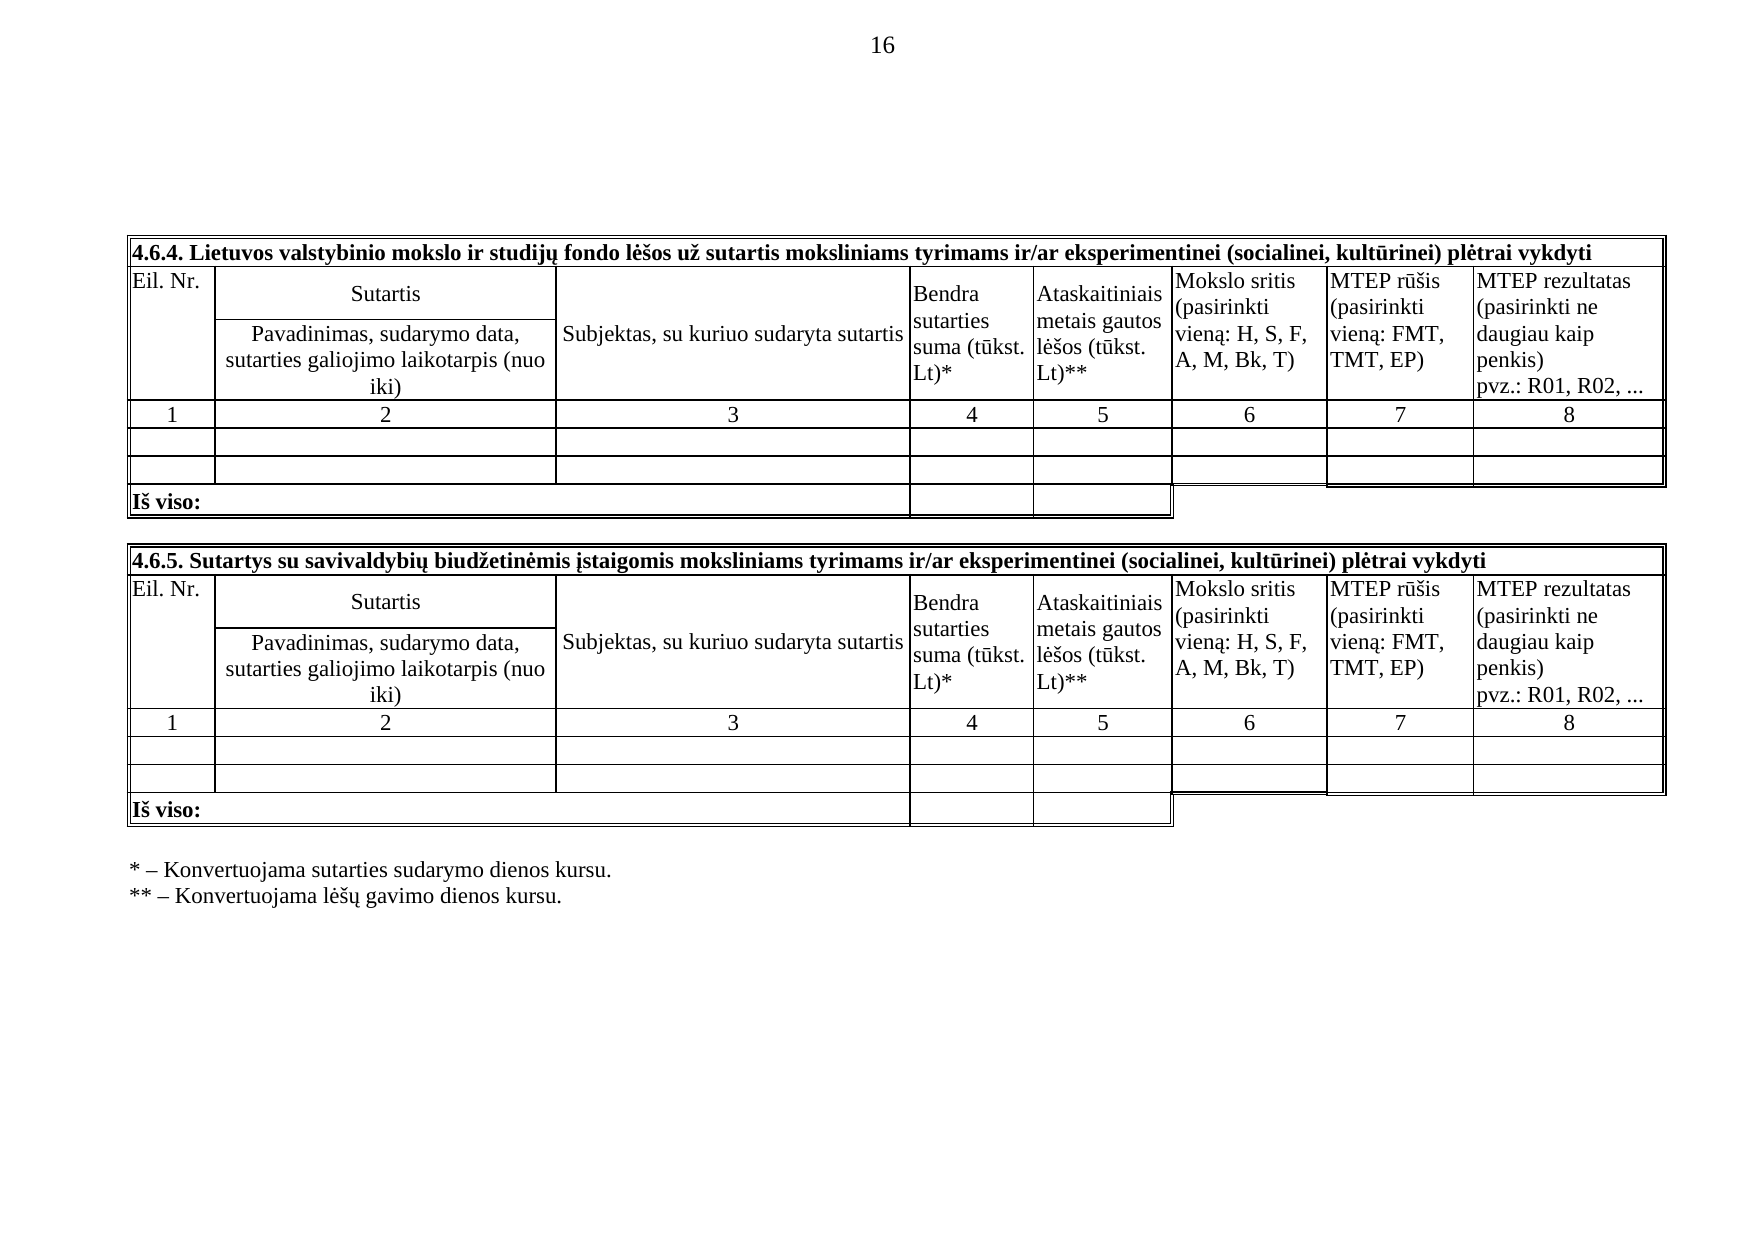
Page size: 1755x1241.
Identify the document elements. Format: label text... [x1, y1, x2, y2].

table_cell [1173, 457, 1326, 483]
table_cell [1173, 429, 1326, 455]
table_cell 7 [1328, 401, 1473, 427]
table_cell [1474, 765, 1662, 791]
table_cell [1328, 457, 1473, 483]
table_cell 2 [216, 709, 555, 736]
table_cell [1034, 457, 1171, 483]
table_cell Iš viso: [131, 793, 556, 822]
table_cell [1328, 765, 1473, 791]
table_cell [557, 737, 909, 763]
table_cell MTEP rezultatas (pasirinkti ne daugiau kaip penkis) pvz.: R01, R02, ... [1474, 267, 1662, 399]
table_cell 3 [557, 401, 909, 427]
table_cell 4 [911, 709, 1033, 736]
text * – Konvertuojama sutarties sudarymo dienos kursu. [129, 856, 1636, 882]
table_cell 6 [1173, 709, 1326, 736]
table_cell [1174, 486, 1327, 514]
table_cell [1327, 488, 1473, 514]
table_cell [131, 457, 214, 483]
table_header 4.6.5. Sutartys su savivaldybių biudžetinėmis įstaigomis moksliniams tyrimams ir/ar eksperimentinei (socialinei, kultūrinei) plėtrai vykdyti [131, 548, 1662, 574]
table_cell [1174, 795, 1327, 822]
table_cell [131, 765, 214, 791]
table_cell Subjektas, su kuriuo sudaryta sutartis [557, 576, 909, 708]
table_cell [1474, 796, 1664, 822]
table_cell [131, 737, 214, 763]
table_cell [1034, 737, 1171, 763]
table_cell [1328, 429, 1473, 455]
table_cell Iš viso: [131, 485, 556, 514]
table_cell [1034, 793, 1170, 822]
table_cell [216, 737, 555, 763]
table_cell [556, 485, 909, 514]
table_cell [911, 429, 1033, 455]
table_cell MTEP rūšis (pasirinkti vieną: FMT, TMT, EP) [1328, 267, 1473, 399]
table_cell 3 [557, 709, 909, 736]
table_cell [216, 765, 555, 791]
table_cell [1034, 765, 1171, 791]
table_cell Pavadinimas, sudarymo data, sutarties galiojimo laikotarpis (nuo iki) [216, 320, 555, 399]
table_cell 5 [1034, 401, 1171, 427]
table_cell [1034, 485, 1170, 514]
table_cell Bendra sutarties suma (tūkst. Lt)* [911, 267, 1033, 399]
table_cell [1474, 488, 1664, 514]
table_cell 1 [131, 709, 214, 736]
table_cell [1327, 796, 1473, 822]
table_cell 6 [1173, 401, 1326, 427]
table_cell 8 [1474, 709, 1662, 736]
table_cell 8 [1474, 401, 1662, 427]
table_cell [1328, 737, 1473, 763]
table_cell [911, 765, 1033, 791]
table_cell Ataskaitiniais metais gautos lėšos (tūkst. Lt)** [1034, 576, 1171, 708]
table_cell Mokslo sritis (pasirinkti vieną: H, S, F, A, M, Bk, T) [1173, 267, 1326, 399]
table_cell Eil. Nr. [131, 267, 214, 399]
table_cell [556, 793, 909, 822]
table_cell [911, 793, 1033, 822]
table_cell 4 [911, 401, 1033, 427]
table_cell [1474, 429, 1662, 455]
table_cell Pavadinimas, sudarymo data, sutarties galiojimo laikotarpis (nuo iki) [216, 629, 555, 708]
table_cell 1 [131, 401, 214, 427]
table_cell MTEP rūšis (pasirinkti vieną: FMT, TMT, EP) [1328, 576, 1473, 708]
table_cell 5 [1034, 709, 1171, 736]
table_cell [216, 429, 555, 455]
table_cell [1173, 737, 1326, 763]
table_cell MTEP rezultatas (pasirinkti ne daugiau kaip penkis) pvz.: R01, R02, ... [1474, 576, 1662, 708]
table_cell [131, 429, 214, 455]
table_cell [1474, 737, 1662, 763]
table_cell [911, 485, 1033, 514]
table_header 4.6.4. Lietuvos valstybinio mokslo ir studijų fondo lėšos už sutartis moksliniams tyrimams ir/ar eksperimentinei (socialinei, kultūrinei) plėtrai vykdyti [131, 239, 1662, 266]
table_cell [1173, 765, 1326, 791]
table_cell [1474, 457, 1662, 483]
table_cell Ataskaitiniais metais gautos lėšos (tūkst. Lt)** [1034, 267, 1171, 399]
table_cell Sutartis [216, 576, 555, 627]
table_cell [557, 765, 909, 791]
table_cell Bendra sutarties suma (tūkst. Lt)* [911, 576, 1033, 708]
table_cell Sutartis [216, 267, 555, 319]
table_cell [557, 429, 909, 455]
table_cell 2 [216, 401, 555, 427]
table_cell [1034, 429, 1171, 455]
table_cell [557, 457, 909, 483]
table_cell Eil. Nr. [131, 576, 214, 708]
text ** – Konvertuojama lėšų gavimo dienos kursu. [129, 882, 1636, 908]
table_cell [911, 737, 1033, 763]
table_cell [911, 457, 1033, 483]
table_cell 7 [1328, 709, 1473, 736]
table_cell Mokslo sritis (pasirinkti vieną: H, S, F, A, M, Bk, T) [1173, 576, 1326, 708]
table_cell Subjektas, su kuriuo sudaryta sutartis [557, 267, 909, 399]
table_cell [216, 457, 555, 483]
